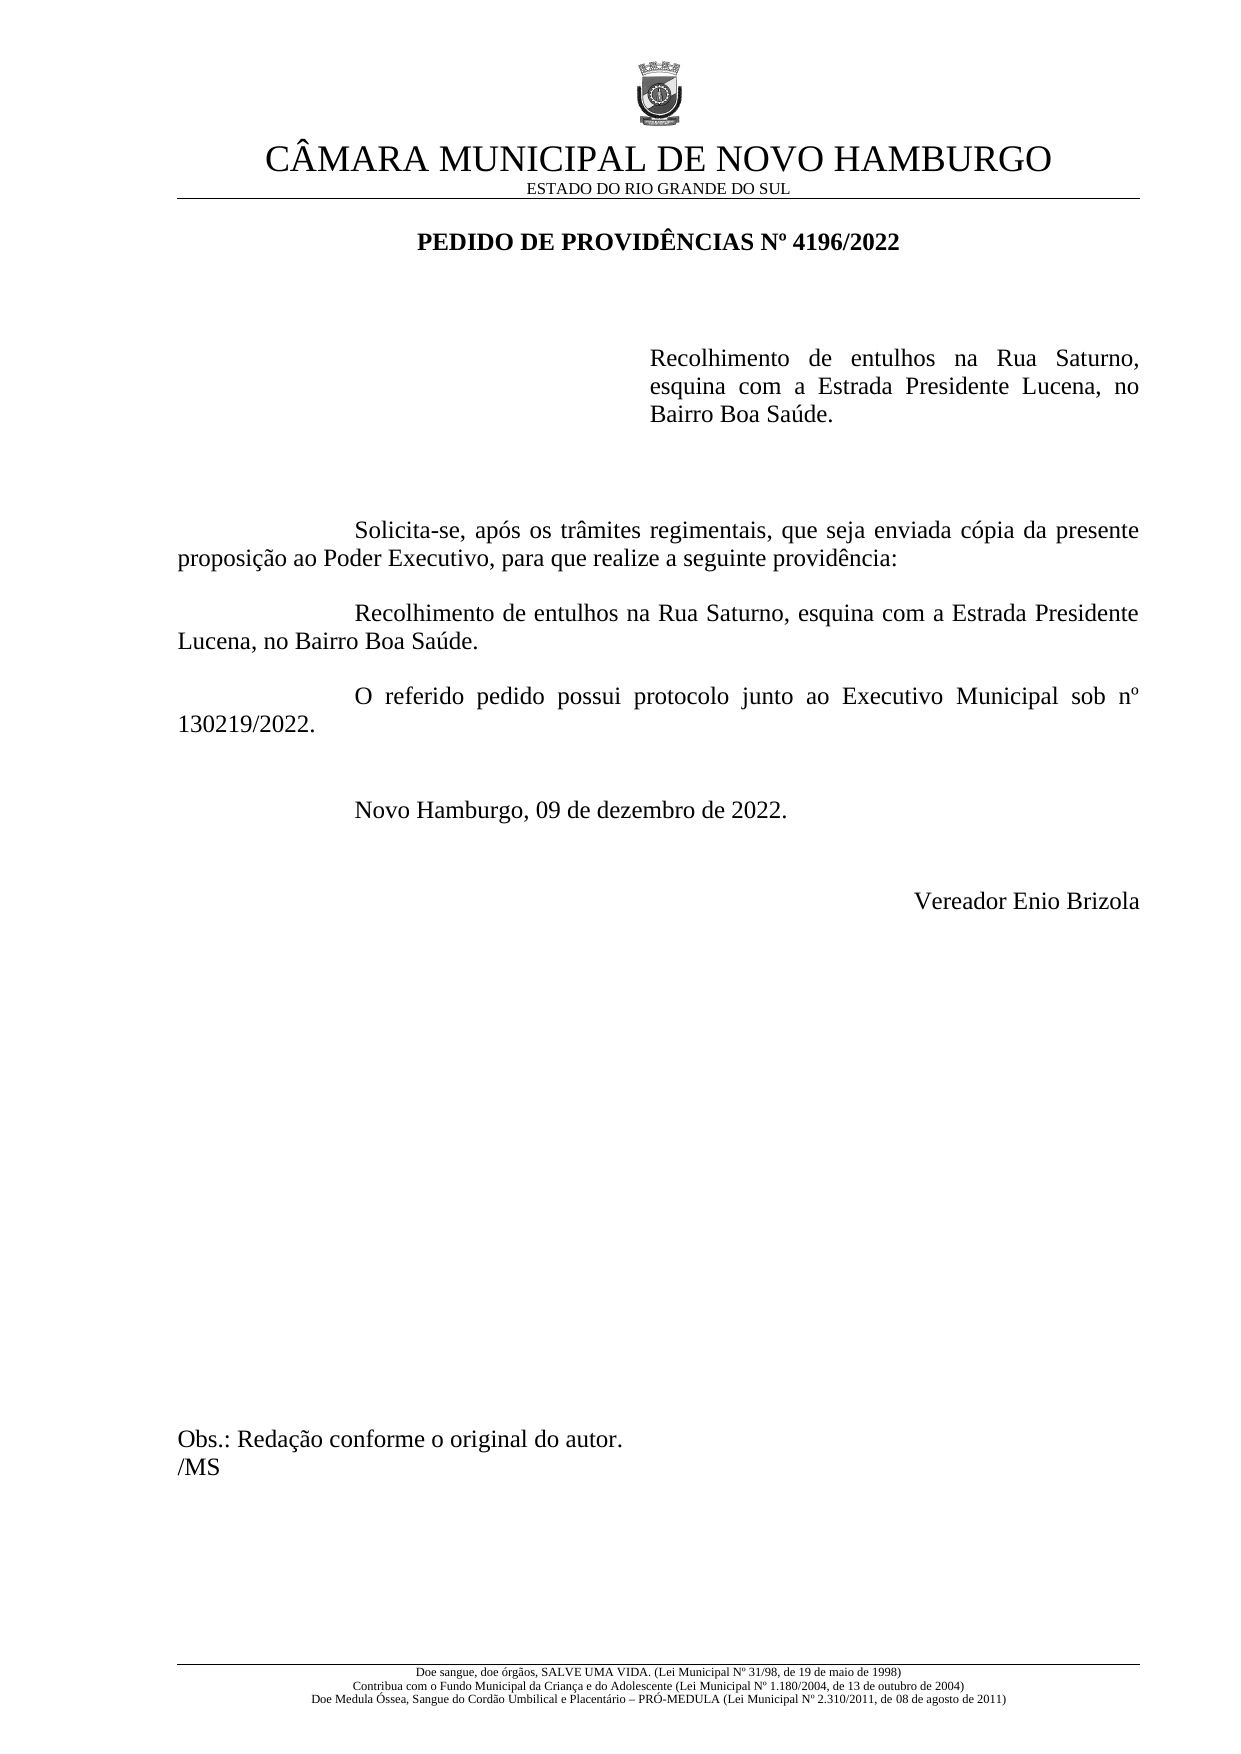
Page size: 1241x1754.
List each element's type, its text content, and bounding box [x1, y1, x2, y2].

text Vereador Enio Brizola [177, 887, 1140, 915]
text Obs.: Redação conforme o original do autor. [177, 1425, 1140, 1453]
text O referido pedido possui protocolo junto ao Executivo Municipal sob nº 130219/2022. [177, 682, 1140, 738]
text /MS [177, 1453, 1140, 1481]
text Recolhimento de entulhos na Rua Saturno, esquina com a Estrada Presidente Lucena, no Bairro Boa Saúde. [177, 599, 1140, 655]
text Solicita-se, após os trâmites regimentais, que seja enviada cópia da presente proposição ao Poder Executivo, para que realize a seguinte providência: [177, 516, 1140, 572]
text Novo Hamburgo, 09 de dezembro de 2022. [177, 796, 1140, 824]
text PEDIDO DE PROVIDÊNCIAS Nº 4196/2022 [177, 228, 1140, 256]
text Recolhimento de entulhos na Rua Saturno, esquina com a Estrada Presidente Lucena, no Bairro Boa Saúde. [649, 344, 1140, 428]
